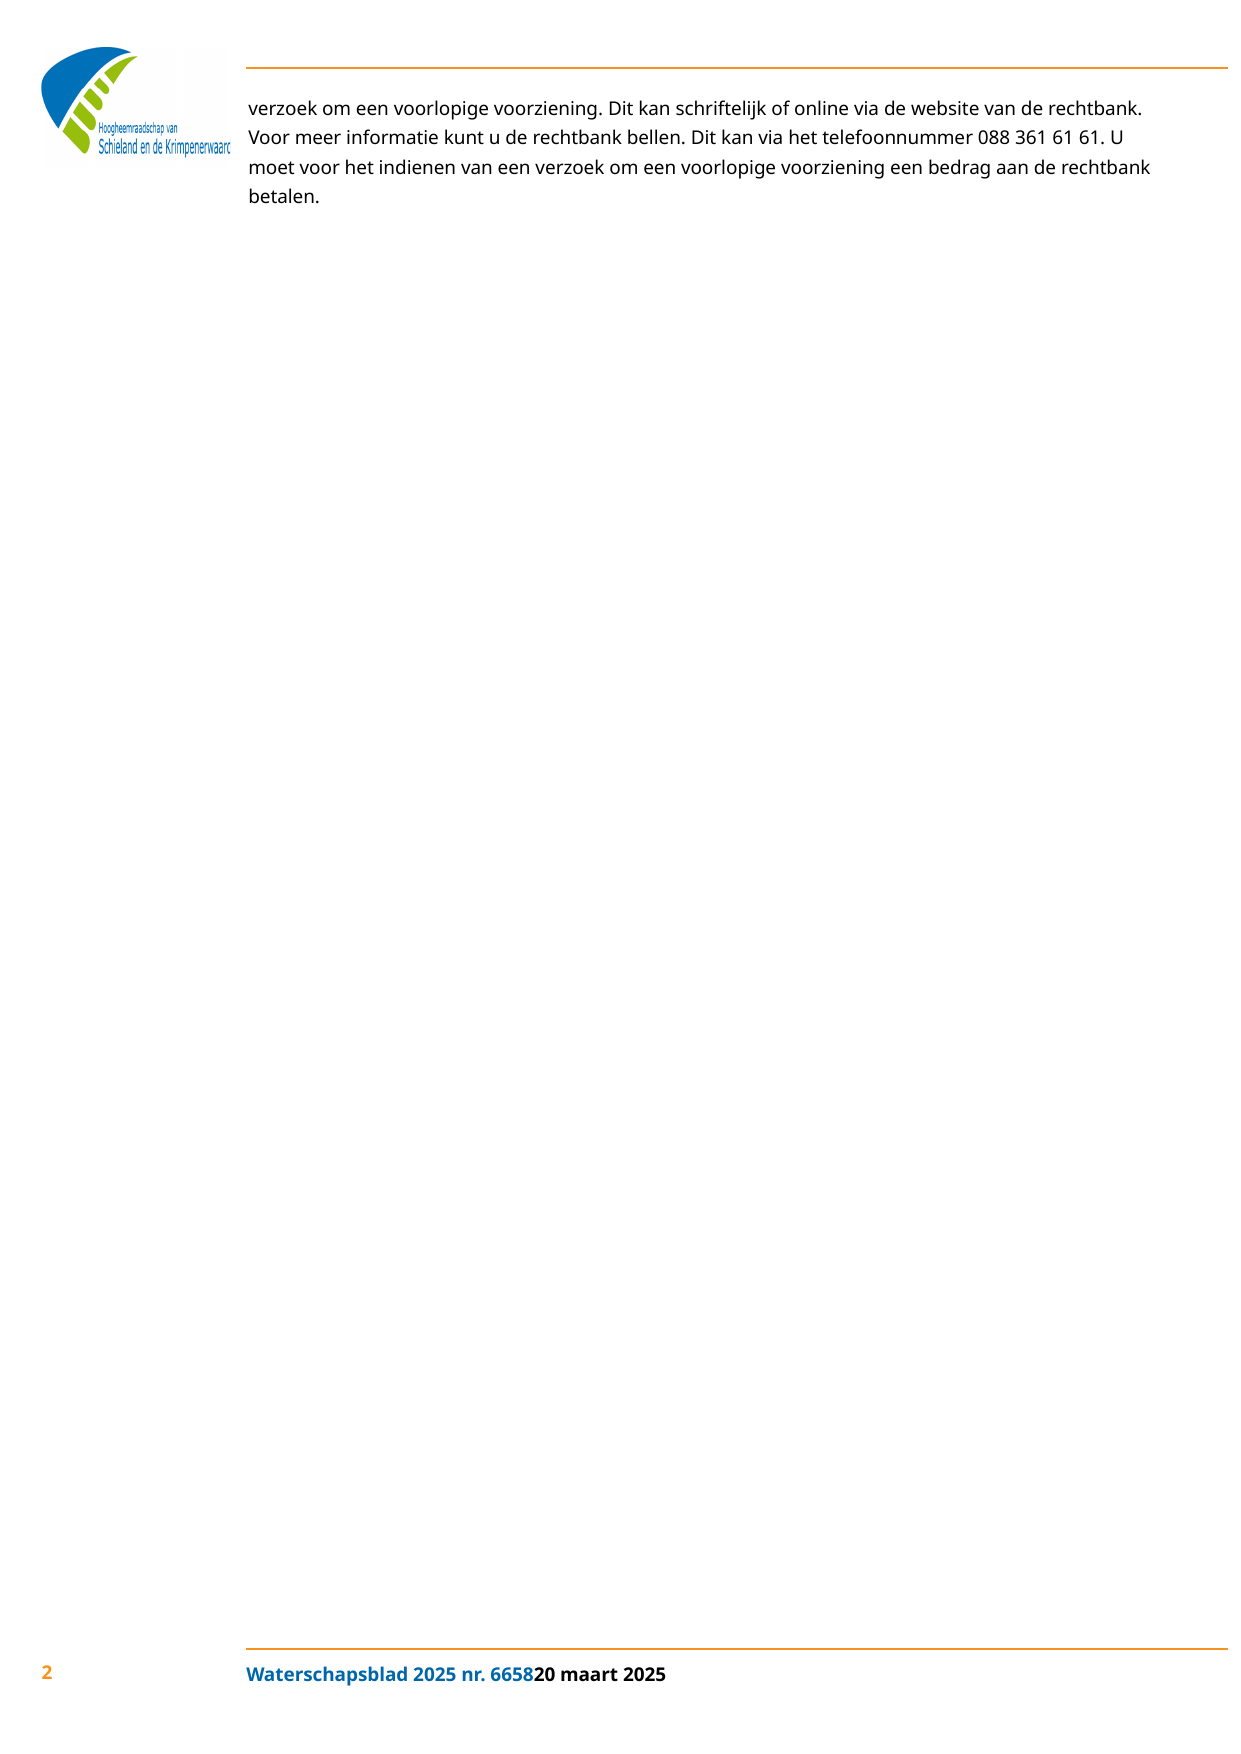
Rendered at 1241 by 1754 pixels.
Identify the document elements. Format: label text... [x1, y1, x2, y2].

picture [41, 47, 231, 172]
text verzoek om een voorlopige voorziening. Dit kan schriftelijk of online via de website van de rechtbank. Voor meer informatie kunt u de rechtbank bellen. Dit kan via het telefoonnummer 088 361 61 61. U moet voor het indienen van een verzoek om een voorlopige voorziening een bedrag aan de rechtbank betalen. [248, 95, 1152, 209]
